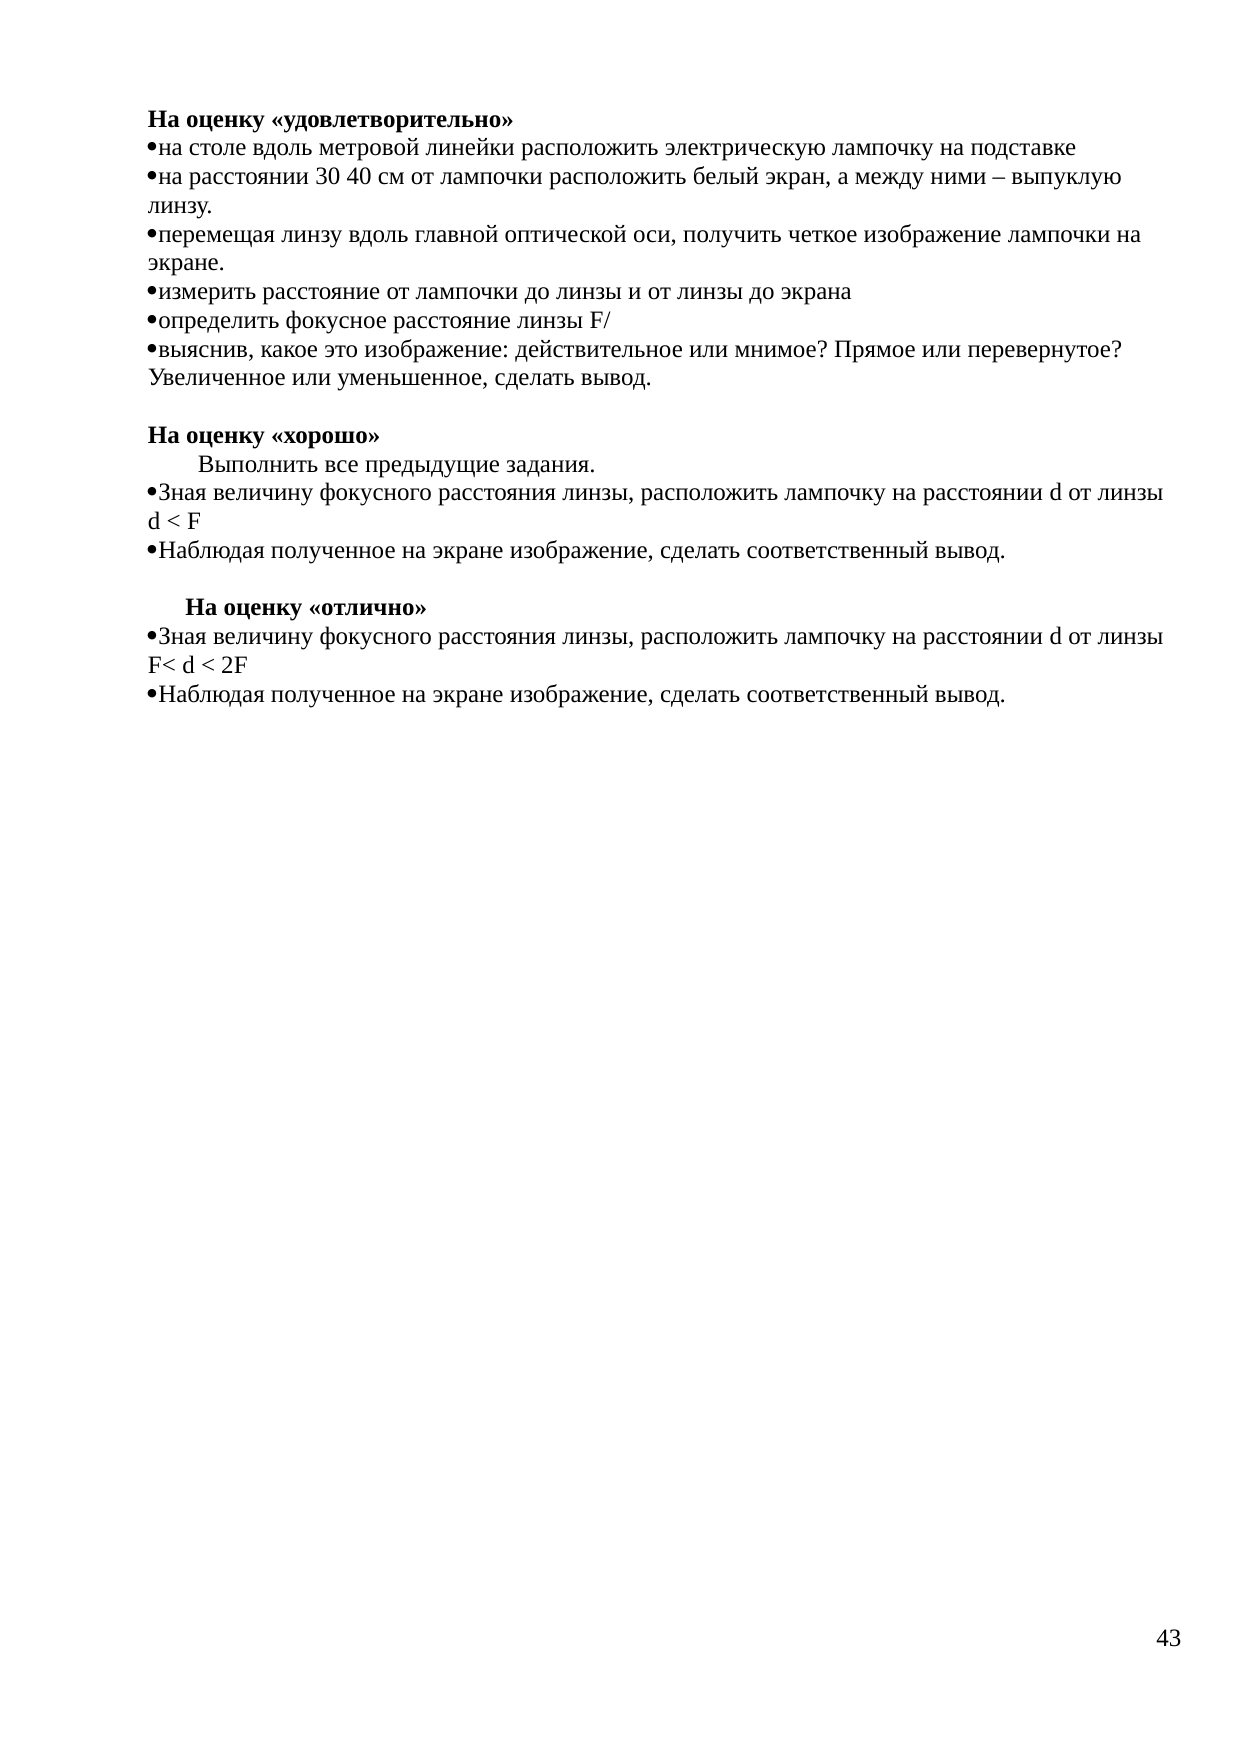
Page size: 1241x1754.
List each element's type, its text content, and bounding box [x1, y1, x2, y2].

list измерить расстояние от лампочки до линзы и от линзы до экрана [148, 276, 1181, 305]
list Зная величину фокусного расстояния линзы, расположить лампочку на расстоянии d от линзы d < F [148, 477, 1181, 535]
list выяснив, какое это изображение: действительное или мнимое? Прямое или перевернутое? Увеличенное или уменьшенное, сделать вывод. [148, 334, 1181, 391]
list на расстоянии 30 40 см от лампочки расположить белый экран, а между ними – выпуклую линзу. [148, 161, 1181, 219]
list определить фокусное расстояние линзы F/ [148, 305, 1181, 334]
text На оценку «хорошо» [148, 420, 1181, 449]
list на столе вдоль метровой линейки расположить электрическую лампочку на подставке [148, 132, 1181, 161]
list Наблюдая полученное на экране изображение, сделать соответственный вывод. [148, 679, 1181, 707]
list Зная величину фокусного расстояния линзы, расположить лампочку на расстоянии d от линзы F< d < 2F [148, 621, 1181, 679]
list перемещая линзу вдоль главной оптической оси, получить четкое изображение лампочки на экране. [148, 219, 1181, 276]
text Выполнить все предыдущие задания. [148, 449, 1181, 477]
text На оценку «удовлетворительно» [148, 104, 1181, 132]
list Наблюдая полученное на экране изображение, сделать соответственный вывод. [148, 535, 1181, 564]
text На оценку «отлично» [185, 592, 1181, 621]
